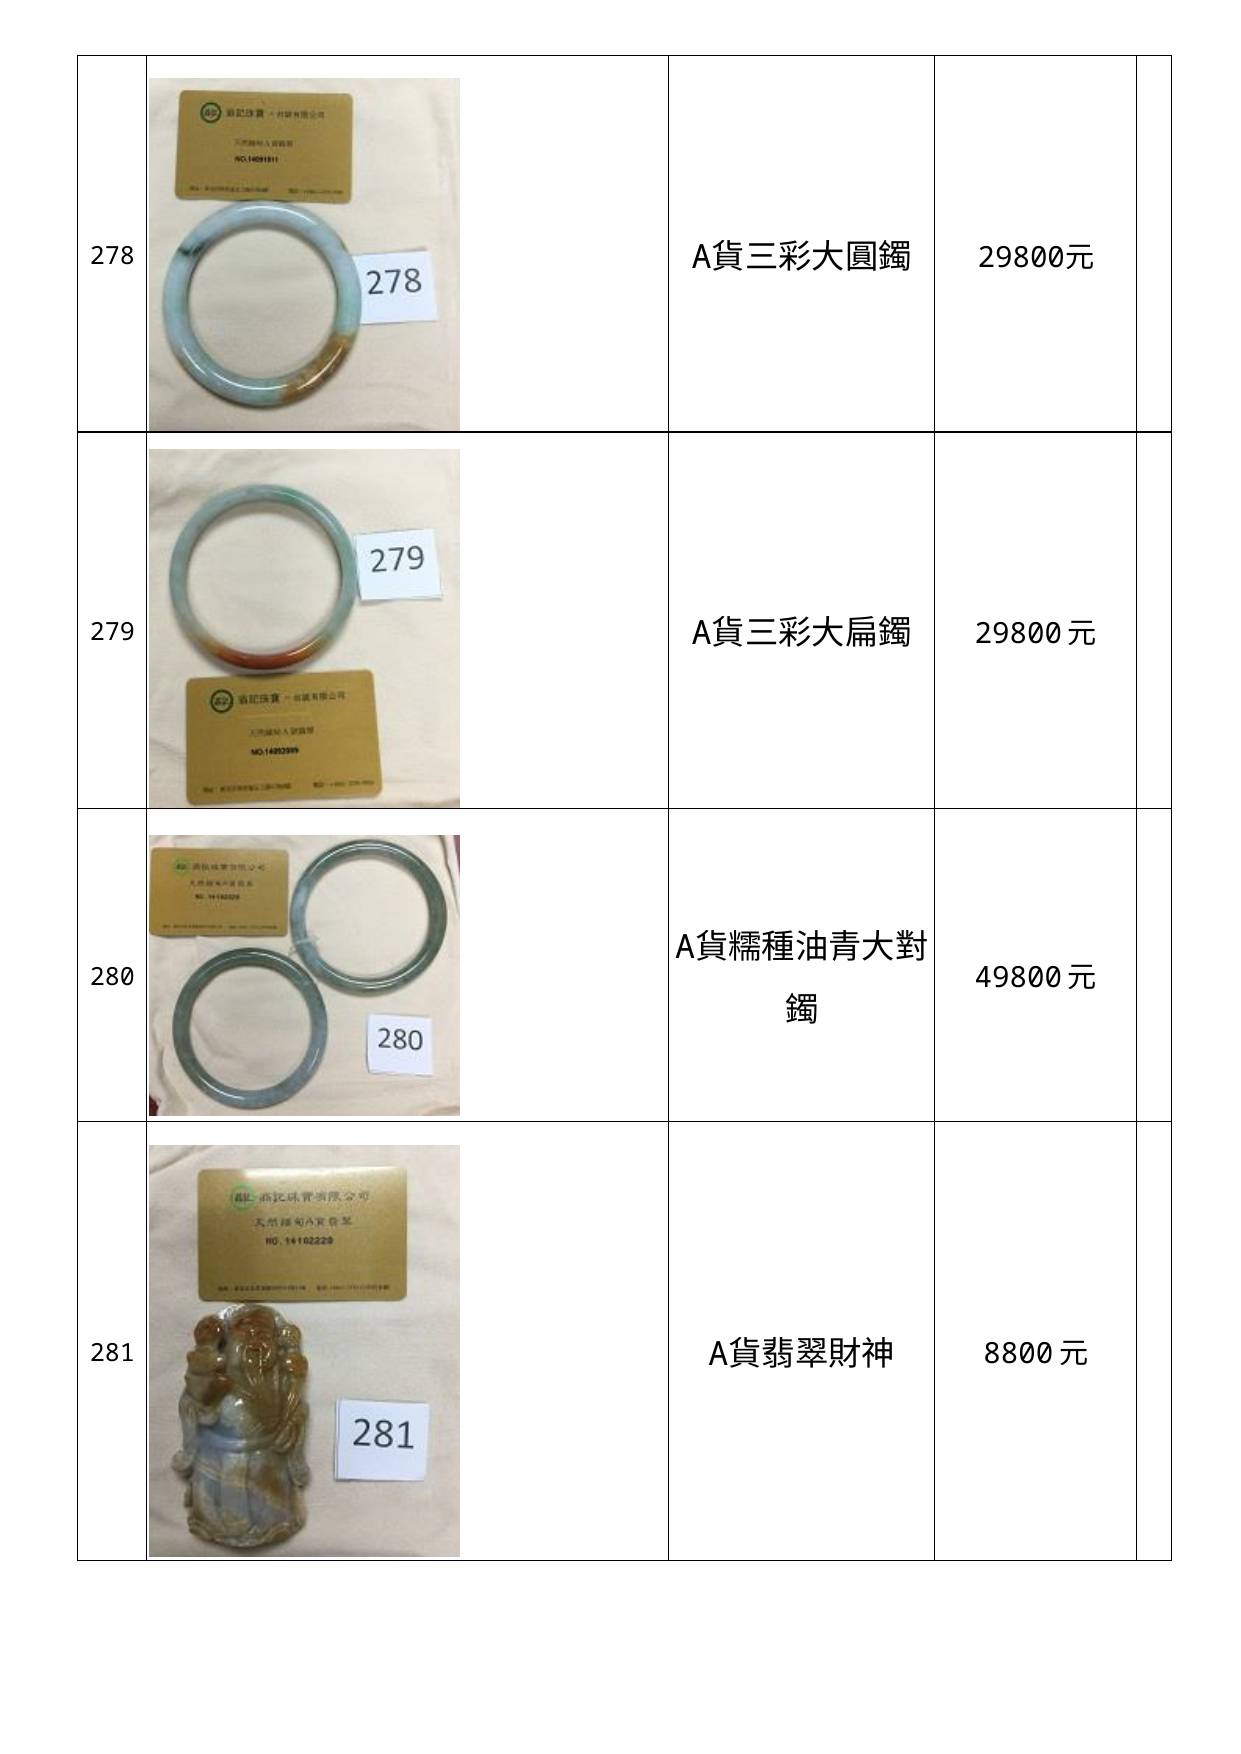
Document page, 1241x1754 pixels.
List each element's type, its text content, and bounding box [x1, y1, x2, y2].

table_cell [147, 433, 668, 807]
table_cell 49800元 [935, 809, 1136, 1121]
table_cell [1137, 1122, 1171, 1559]
table_cell [1137, 56, 1171, 431]
table_cell 8800元 [935, 1122, 1136, 1559]
table_cell A貨三彩大圓鐲 [669, 56, 934, 431]
table_cell A貨三彩大扁鐲 [669, 433, 934, 807]
table_cell [147, 1122, 668, 1559]
table_cell [1137, 809, 1171, 1121]
table_cell 279 [78, 433, 146, 807]
table_cell A貨翡翠財神 [669, 1122, 934, 1559]
table_cell 281 [78, 1122, 146, 1559]
table_cell 278 [78, 56, 146, 431]
table_cell [147, 809, 668, 1121]
table_cell [147, 56, 668, 431]
table_cell 280 [78, 809, 146, 1121]
table_cell A貨糯種油青大對鐲 [669, 809, 934, 1121]
table_cell [1137, 433, 1171, 807]
table_cell 29800元 [935, 433, 1136, 807]
table_cell 29800元 [935, 56, 1136, 431]
